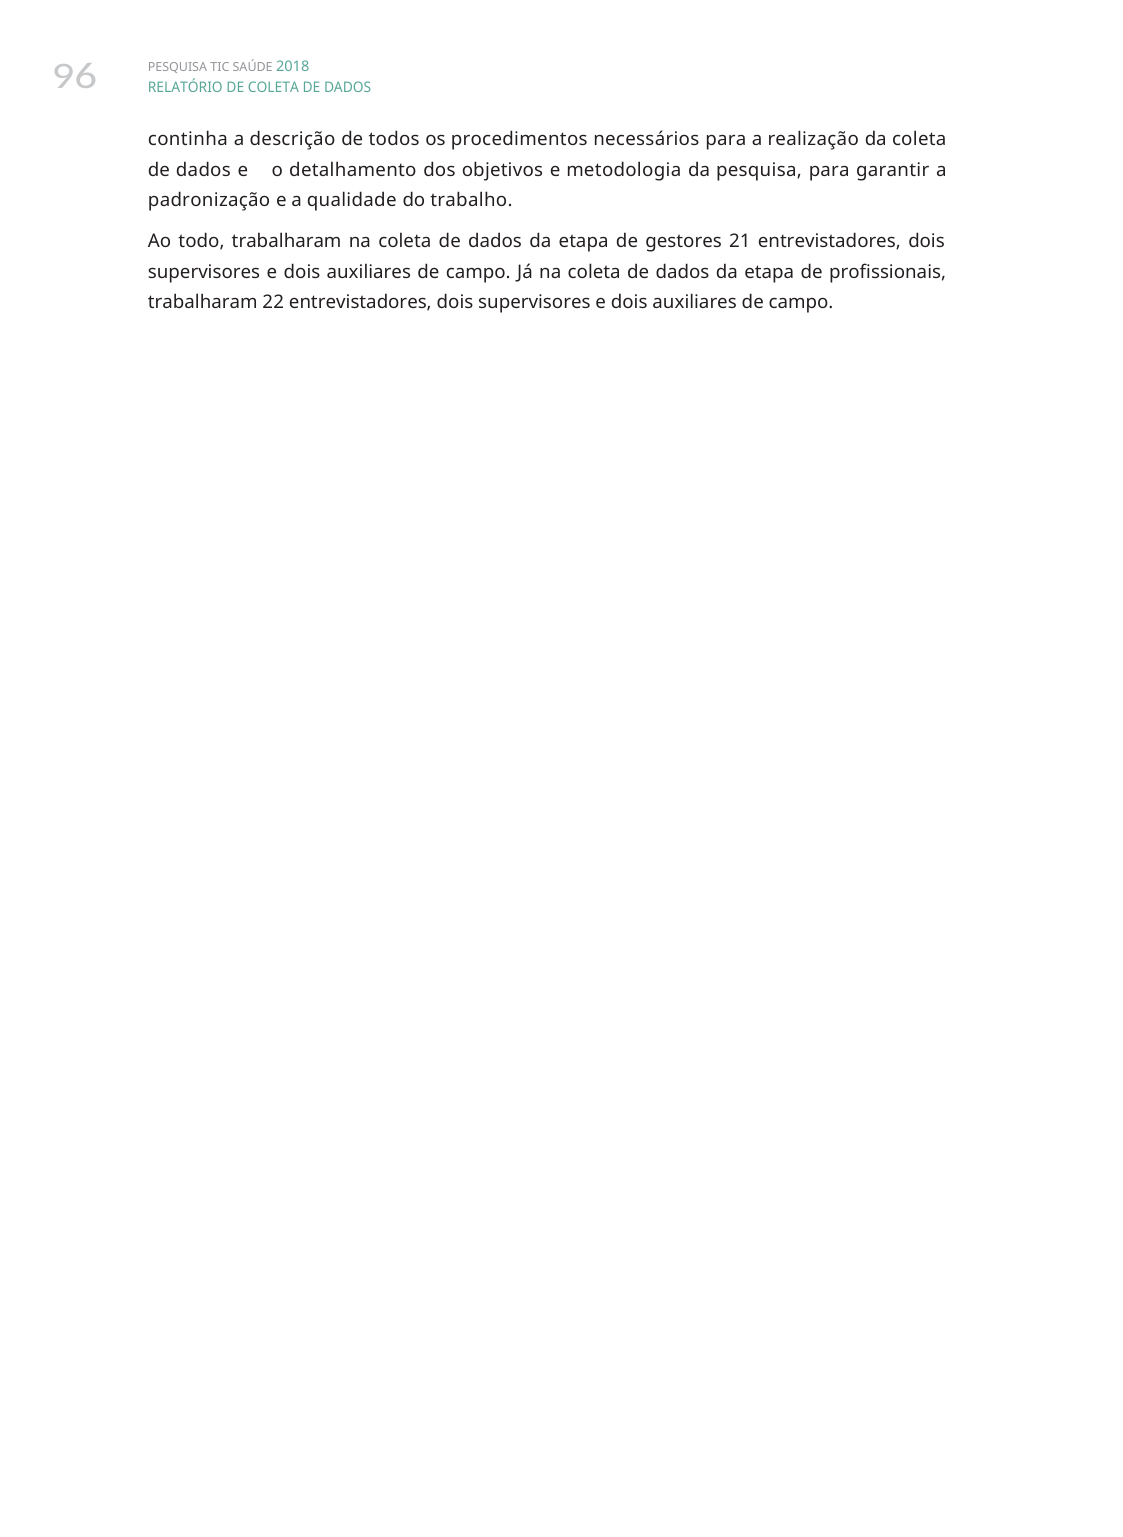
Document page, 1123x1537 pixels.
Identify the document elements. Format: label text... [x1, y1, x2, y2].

text Ao todo, trabalharam na coleta de dados da etapa de gestores 21 entrevistadores, dois supervisores e dois auxiliares de campo. Já na coleta de dados da etapa de profissionais, trabalharam 22 entrevistadores, dois supervisores e dois auxiliares de campo. [148, 227, 947, 314]
text continha a descrição de todos os procedimentos necessários para a realização da coleta de dados e o detalhamento dos objetivos e metodologia da pesquisa, para garantir a padronização e a qualidade do trabalho. [148, 125, 946, 212]
